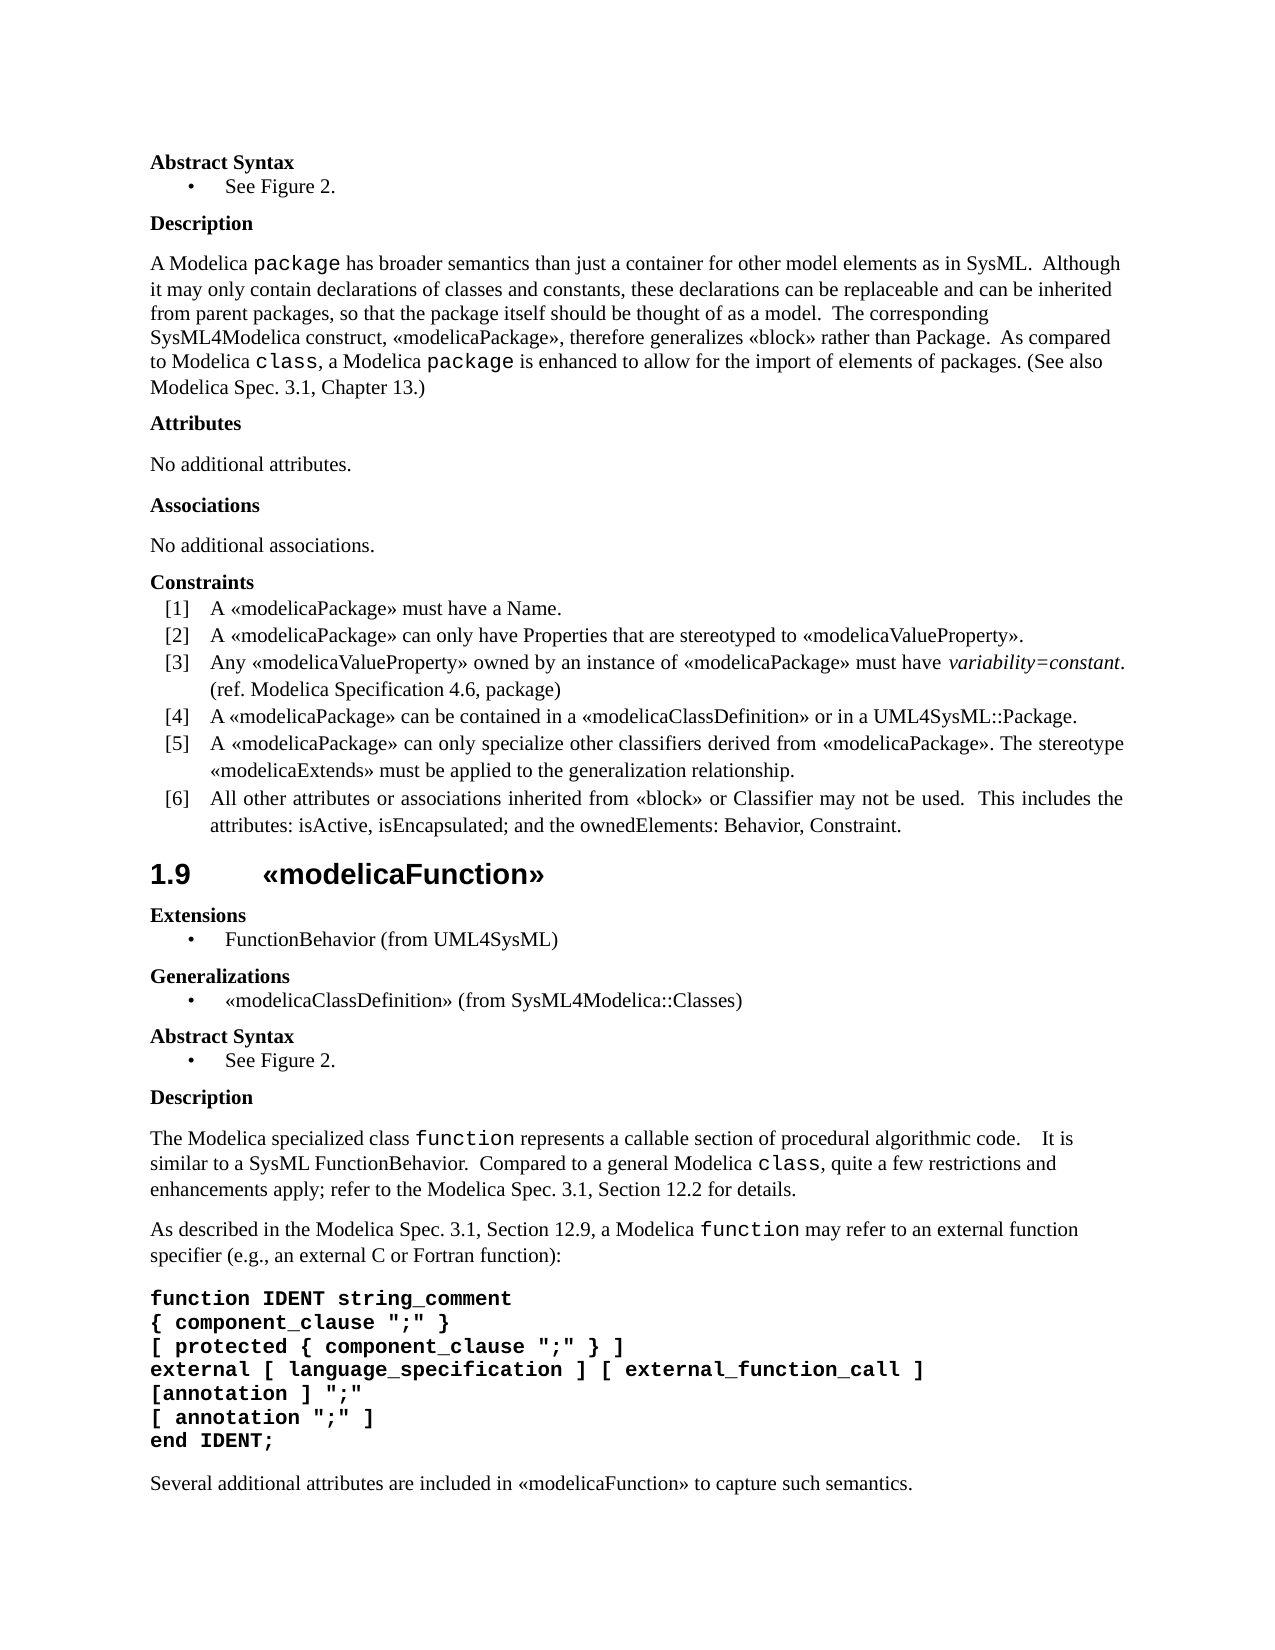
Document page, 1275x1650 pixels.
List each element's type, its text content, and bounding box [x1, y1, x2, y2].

text { component_clause ";" } [150, 1312, 1125, 1336]
subtitle Description [150, 1085, 1125, 1109]
list «modelicaClassDefinition» (from SysML4Modelica::Classes) [187, 988, 1125, 1012]
list A «modelicaPackage» can be contained in a «modelicaClassDefinition» or in a UML4SysML::Package. [165, 702, 1125, 729]
list FunctionBehavior (from UML4SysML) [187, 927, 1125, 951]
text function IDENT string_comment [150, 1288, 1125, 1312]
subtitle Constraints [150, 570, 1125, 594]
text Several additional attributes are included in «modelicaFunction» to capture such semantics. [150, 1470, 1125, 1494]
text No additional attributes. [150, 452, 1125, 476]
subtitle Abstract Syntax [150, 1024, 1125, 1048]
subtitle Description [150, 211, 1125, 235]
list Any «modelicaValueProperty» owned by an instance of «modelicaPackage» must have variability=constant. (ref. Modelica Specification 4.6, package) [165, 648, 1125, 702]
list A «modelicaPackage» can only have Properties that are stereotyped to «modelicaValueProperty». [165, 621, 1125, 648]
list A «modelicaPackage» can only specialize other classifiers derived from «modelicaPackage». The stereotype «modelicaExtends» must be applied to the generalization relationship. [165, 729, 1125, 783]
text A Modelica package has broader semantics than just a container for other model elements as in SysML. Although it may only contain declarations of classes and constants, these declarations can be replaceable and can be inherited from parent packages, so that the package itself should be thought of as a model. The corresponding SysML4Modelica construct, «modelicaPackage», therefore generalizes «block» rather than Package. As compared to Modelica class, a Modelica package is enhanced to allow for the import of elements of packages. (See also Modelica Spec. 3.1, Chapter 13.) [150, 251, 1125, 399]
text [ protected { component_clause ";" } ] [150, 1336, 1125, 1359]
text external [ language_specification ] [ external_function_call ] [150, 1359, 1125, 1383]
text Associations [150, 493, 1125, 517]
text end IDENT; [150, 1430, 1125, 1454]
subtitle Extensions [150, 903, 1125, 927]
text The Modelica specialized class function represents a callable section of procedural algorithmic code. It is similar to a SysML FunctionBehavior. Compared to a general Modelica class, quite a few restrictions and enhancements apply; refer to the Modelica Spec. 3.1, Section 12.2 for details. [150, 1125, 1125, 1201]
list All other attributes or associations inherited from «block» or Classifier may not be used. This includes the attributes: isActive, isEncapsulated; and the ownedElements: Behavior, Constraint. [165, 783, 1125, 837]
subtitle «modelicaFunction» [150, 857, 1125, 891]
subtitle Abstract Syntax [150, 150, 1125, 174]
list A «modelicaPackage» must have a Name. [165, 594, 1125, 621]
text [ annotation ";" ] [150, 1407, 1125, 1430]
text [annotation ] ";" [150, 1383, 1125, 1407]
text As described in the Modelica Spec. 3.1, Section 12.9, a Modelica function may refer to an external function specifier (e.g., an external C or Fortran function): [150, 1217, 1125, 1267]
list See Figure 2. [187, 1048, 1125, 1072]
list See Figure 2. [187, 174, 1125, 198]
subtitle Attributes [150, 411, 1125, 435]
subtitle Generalizations [150, 964, 1125, 988]
text No additional associations. [150, 533, 1125, 557]
